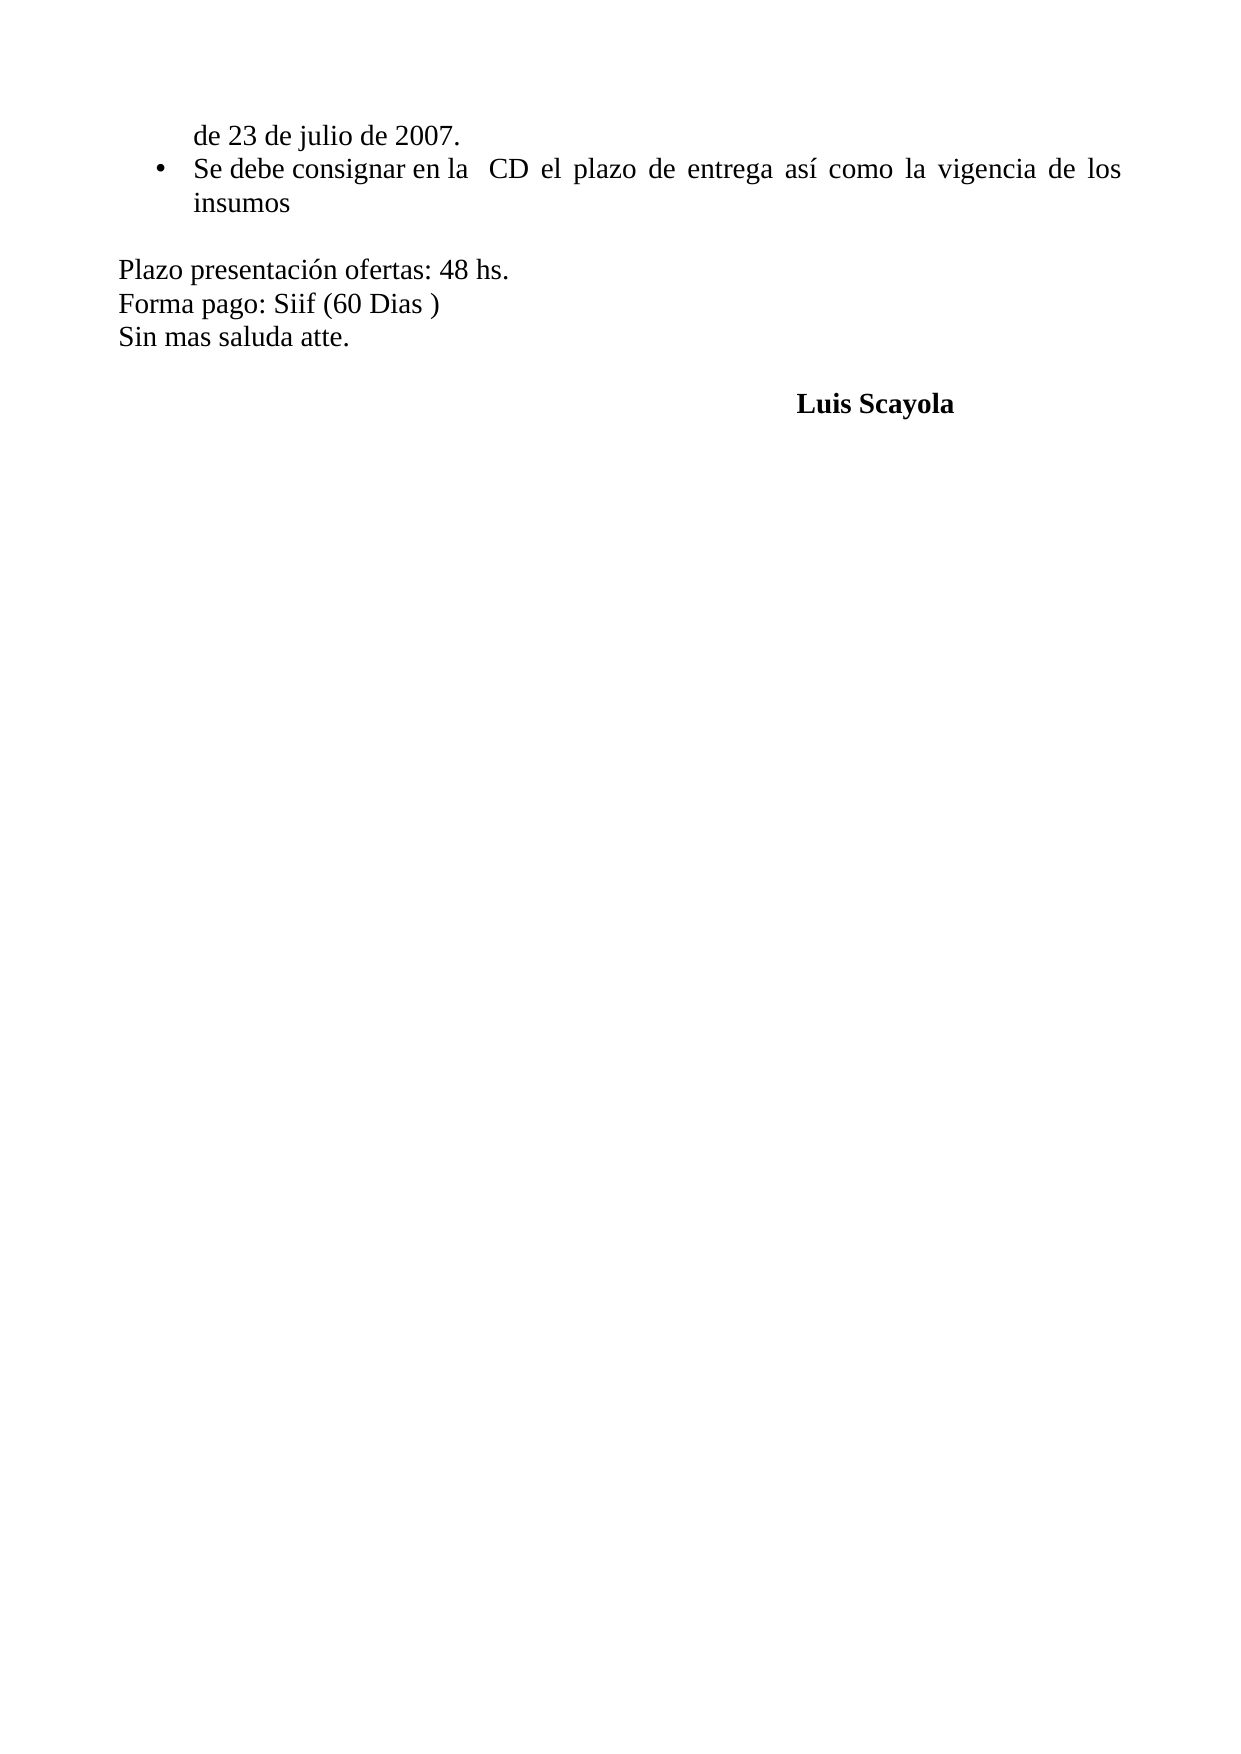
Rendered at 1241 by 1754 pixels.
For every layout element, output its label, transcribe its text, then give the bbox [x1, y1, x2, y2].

text Plazo presentación ofertas: 48 hs. [118, 252, 1122, 286]
list Se debe consignar en la CD el plazo de entrega así como la vigencia de los insumos [156, 152, 1122, 219]
text Forma pago: Siif (60 Dias ) [118, 286, 1122, 319]
list de 23 de julio de 2007. [156, 118, 1122, 152]
text Sin mas saluda atte. [118, 319, 1122, 353]
text Luis Scayola [118, 387, 1122, 420]
